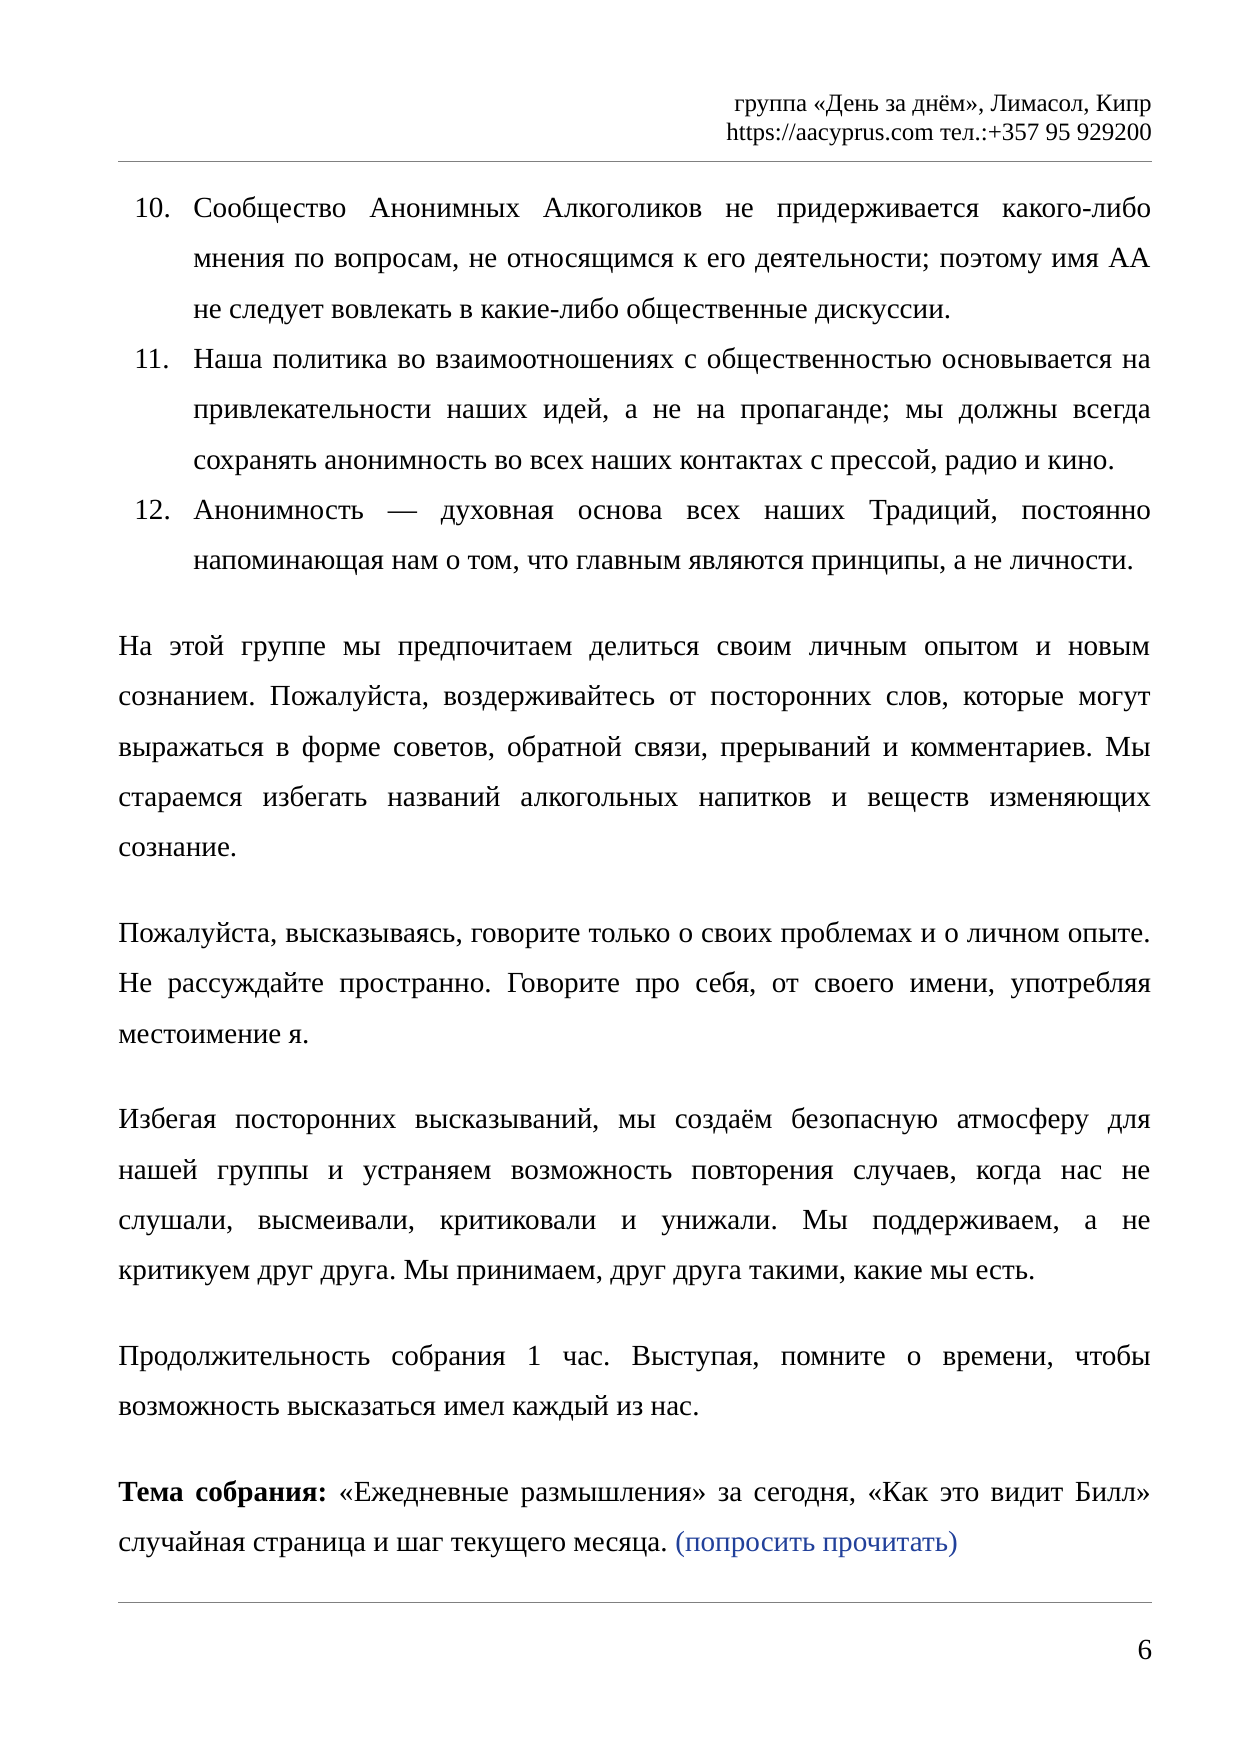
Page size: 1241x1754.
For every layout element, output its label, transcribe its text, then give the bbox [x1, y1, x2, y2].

text Тема собрания: «Ежедневные размышления» за сегодня, «Как это видит Билл» случайная страница и шаг текущего месяца. (попросить прочитать) [118, 1474, 1152, 1558]
text Продолжительность собрания 1 час. Выступая, помните о времени, чтобы возможность высказаться имел каждый из нас. [118, 1338, 1152, 1422]
list Анонимность — духовная основа всех наших Традиций, постоянно напоминающая нам о том, что главным являются принципы, а не личности. [134, 492, 1152, 576]
text Избегая посторонних высказываний, мы создаём безопасную атмосферу для нашей группы и устраняем возможность повторения случаев, когда нас не слушали, высмеивали, критиковали и унижали. Мы поддерживаем, а не критикуем друг друга. Мы принимаем, друг друга такими, какие мы есть. [118, 1101, 1152, 1286]
text Пожалуйста, высказываясь, говорите только о своих проблемах и о личном опыте. Не рассуждайте пространно. Говорите про себя, от своего имени, употребляя местоимение я. [118, 915, 1152, 1049]
list Сообщество Анонимных Алкоголиков не придерживается какого-либо мнения по вопросам, не относящимся к его деятельности; поэтому имя АА не следует вовлекать в какие-либо общественные дискуссии. [134, 190, 1152, 324]
list Наша политика во взаимоотношениях с общественностью основывается на привлекательности наших идей, а не на пропаганде; мы должны всегда сохранять анонимность во всех наших контактах с прессой, радио и кино. [134, 341, 1152, 475]
text На этой группе мы предпочитаем делиться своим личным опытом и новым сознанием. Пожалуйста, воздерживайтесь от посторонних слов, которые могут выражаться в форме советов, обратной связи, прерываний и комментариев. Мы стараемся избегать названий алкогольных напитков и веществ изменяющих сознание. [118, 628, 1152, 863]
